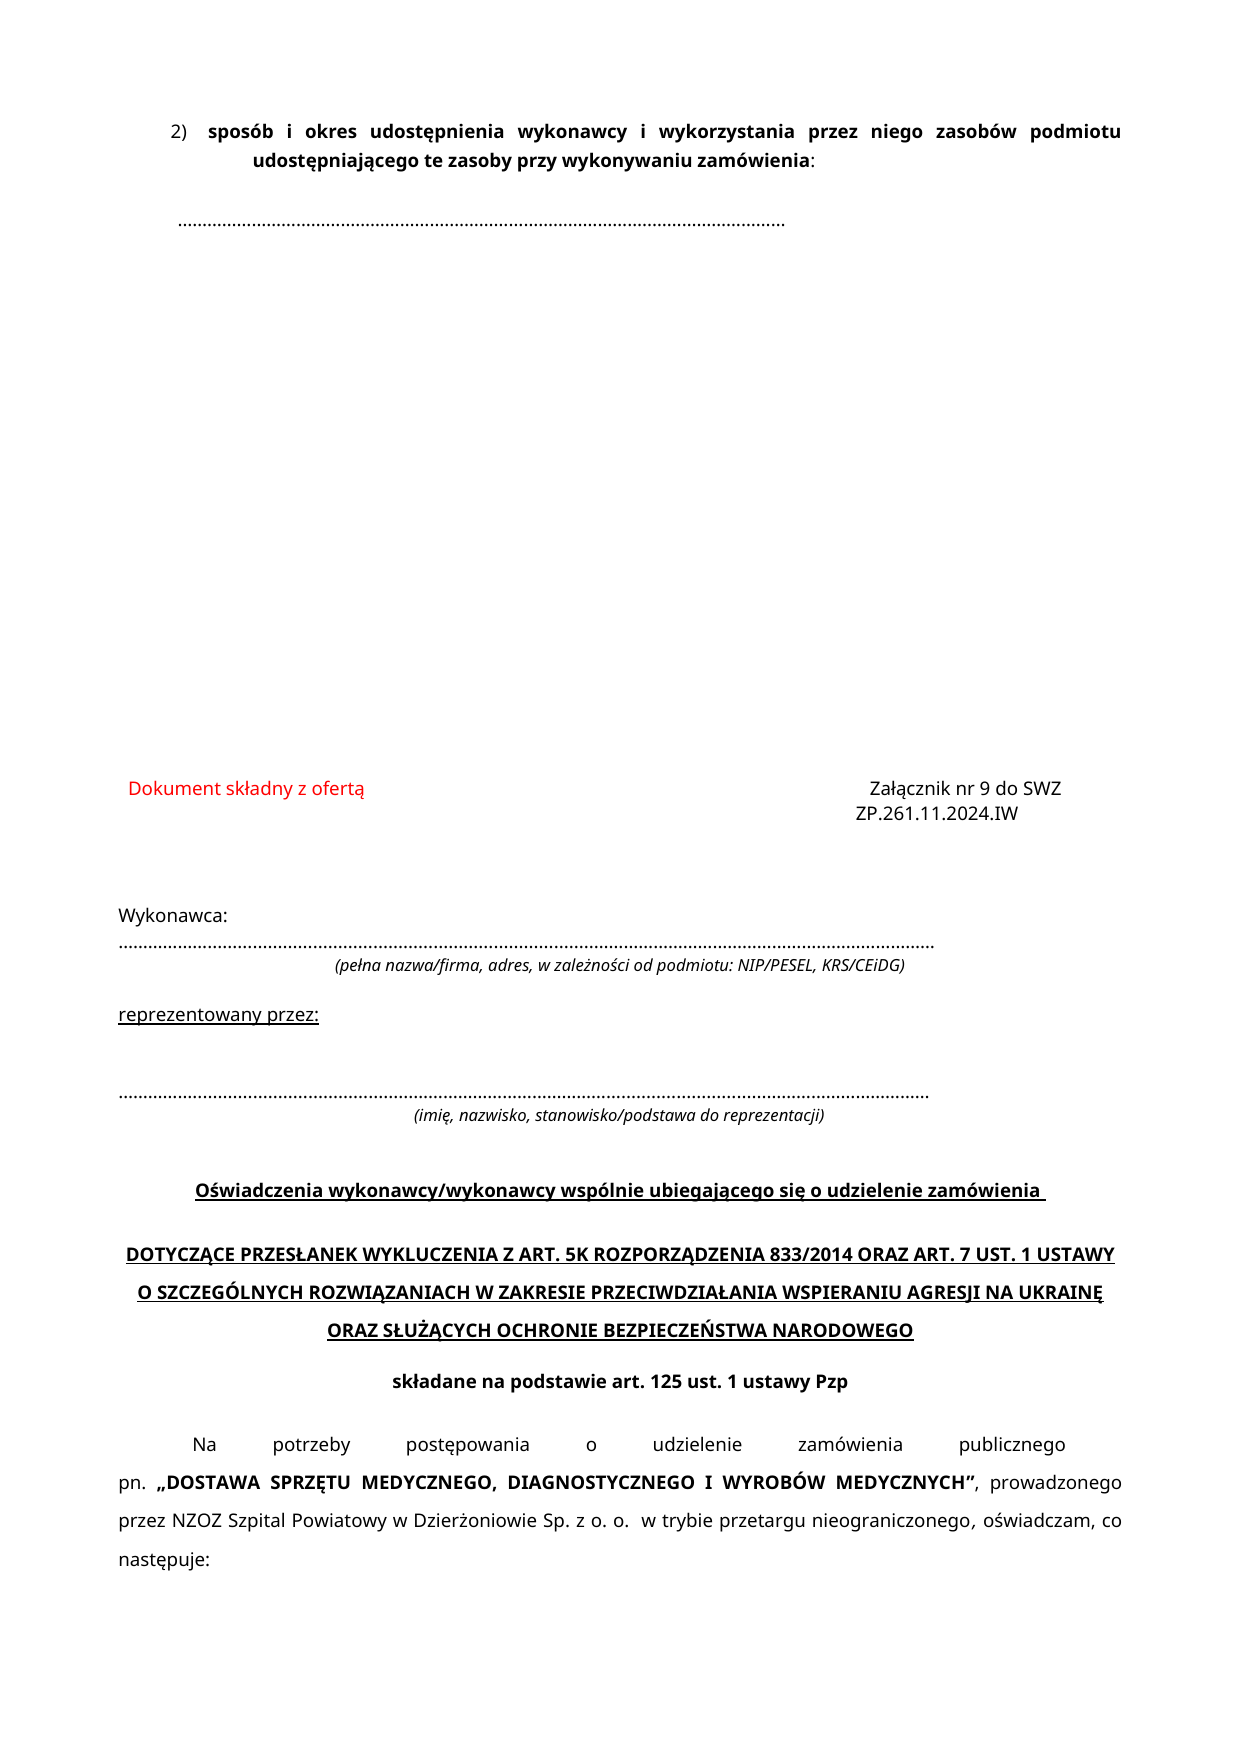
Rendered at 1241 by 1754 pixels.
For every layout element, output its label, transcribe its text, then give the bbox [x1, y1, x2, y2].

text DOTYCZĄCE PRZESŁANEK WYKLUCZENIA Z ART. 5K ROZPORZĄDZENIA 833/2014 ORAZ ART. 7 UST. 1 USTAWY o szczególnych rozwiązaniach w zakresie przeciwdziałania wspieraniu agresji na Ukrainę oraz służących ochronie bezpieczeństwa narodowego [118, 1241, 1122, 1343]
text ……………............................................…………………………………….............................…………………………… [118, 1078, 1121, 1104]
text Wykonawca: [118, 902, 1122, 928]
text składane na podstawie art. 125 ust. 1 ustawy Pzp [118, 1368, 1122, 1393]
text Dokument składny z ofertą Załącznik nr 9 do SWZ [118, 775, 1122, 800]
text ZP.261.11.2024.IW [118, 800, 1122, 826]
text (pełna nazwa/firma, adres, w zależności od podmiotu: NIP/PESEL, KRS/CEiDG) [118, 953, 1124, 976]
text (imię, nazwisko, stanowisko/podstawa do reprezentacji) [118, 1104, 1122, 1127]
text ……………….............................................................................…………………………………………………………… [118, 928, 1121, 953]
text ……………………………………………….…………………………………..……………………… [177, 206, 1122, 231]
text Na potrzeby postępowania o udzielenie zamówienia publicznego pn. „DOSTAWA SPRZĘTU MEDYCZNEGO, DIAGNOSTYCZNEGO I WYROBÓW MEDYCZNYCH”, prowadzonego przez NZOZ Szpital Powiatowy w Dzierżoniowie Sp. z o. o. w trybie przetargu nieograniczonego, oświadczam, co następuje: [118, 1431, 1122, 1571]
text Oświadczenia wykonawcy/wykonawcy wspólnie ubiegającego się o udzielenie zamówienia [118, 1178, 1122, 1203]
list sposób i okres udostępnienia wykonawcy i wykorzystania przez niego zasobów podmiotu udostępniającego te zasoby przy wykonywaniu zamówienia: [170, 118, 1122, 173]
text reprezentowany przez: [118, 1002, 1122, 1027]
